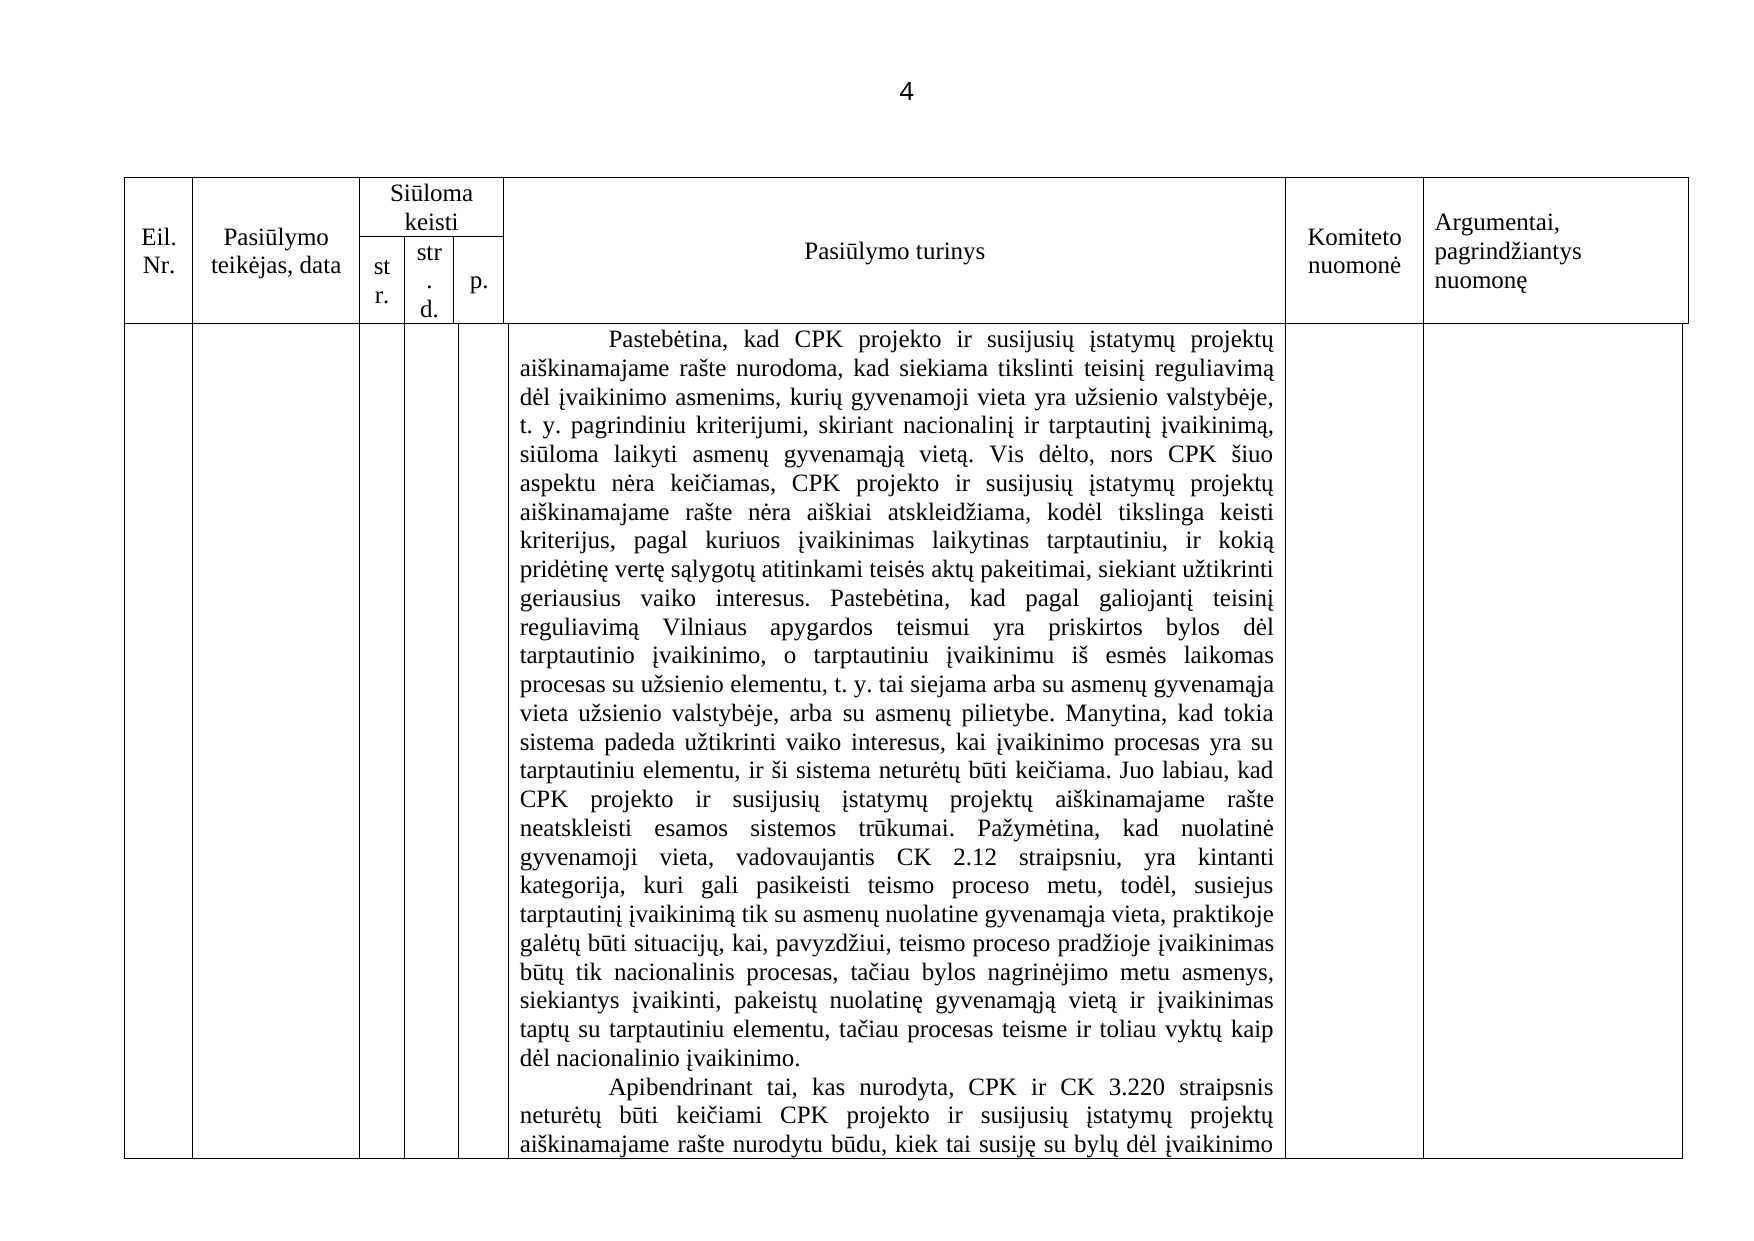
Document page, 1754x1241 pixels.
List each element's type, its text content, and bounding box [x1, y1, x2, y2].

table_cell [360, 324, 404, 1158]
table_cell str. d. [405, 237, 453, 323]
table_header Komiteto nuomonė [1286, 178, 1423, 323]
table_cell [405, 324, 458, 1158]
table_header Argumentai, pagrindžiantys nuomonę [1424, 178, 1688, 323]
table_cell Pastebėtina, kad CPK projekto ir susijusių įstatymų projektų aiškinamajame rašte nurodoma, kad siekiama tikslinti teisinį reguliavimą dėl įvaikinimo asmenims, kurių gyvenamoji vieta yra užsienio valstybėje, t. y. pagrindiniu kriterijumi, skiriant nacionalinį ir tarptautinį įvaikinimą, siūloma laikyti asmenų gyvenamąją vietą. Vis dėlto, nors CPK šiuo aspektu nėra keičiamas, CPK projekto ir susijusių įstatymų projektų aiškinamajame rašte nėra aiškiai atskleidžiama, kodėl tikslinga keisti kriterijus, pagal kuriuos įvaikinimas laikytinas tarptautiniu, ir kokią pridėtinę vertę sąlygotų atitinkami teisės aktų pakeitimai, siekiant užtikrinti geriausius vaiko interesus. Pastebėtina, kad pagal galiojantį teisinį reguliavimą Vilniaus apygardos teismui yra priskirtos bylos dėl tarptautinio įvaikinimo, o tarptautiniu įvaikinimu iš esmės laikomas procesas su užsienio elementu, t. y. tai siejama arba su asmenų gyvenamąja vieta užsienio valstybėje, arba su asmenų pilietybe. Manytina, kad tokia sistema padeda užtikrinti vaiko interesus, kai įvaikinimo procesas yra su tarptautiniu elementu, ir ši sistema neturėtų būti keičiama. Juo labiau, kad CPK projekto ir susijusių įstatymų projektų aiškinamajame rašte neatskleisti esamos sistemos trūkumai. Pažymėtina, kad nuolatinė gyvenamoji vieta, vadovaujantis CK 2.12 straipsniu, yra kintanti kategorija, kuri gali pasikeisti teismo proceso metu, todėl, susiejus tarptautinį įvaikinimą tik su asmenų nuolatine gyvenamąja vieta, praktikoje galėtų būti situacijų, kai, pavyzdžiui, teismo proceso pradžioje įvaikinimas būtų tik nacionalinis procesas, tačiau bylos nagrinėjimo metu asmenys, siekiantys įvaikinti, pakeistų nuolatinę gyvenamąją vietą ir įvaikinimas taptų su tarptautiniu elementu, tačiau procesas teisme ir toliau vyktų kaip dėl nacionalinio įvaikinimo. Apibendrinant tai, kas nurodyta, CPK ir CK 3.220 straipsnis neturėtų būti keičiami CPK projekto ir susijusių įstatymų projektų aiškinamajame rašte nurodytu būdu, kiek tai susiję su bylų dėl įvaikinimo [509, 324, 1285, 1158]
table_header Siūloma keisti [360, 178, 503, 236]
table_cell [1286, 324, 1423, 1158]
table_cell str. [360, 237, 404, 323]
table_cell [193, 324, 359, 1158]
table_header Pasiūlymo teikėjas, data [193, 178, 359, 323]
table_cell [459, 324, 508, 1158]
table_header Eil. Nr. [125, 178, 192, 323]
table_cell [125, 324, 192, 1158]
table_header Pasiūlymo turinys [504, 178, 1285, 323]
table_cell p. [454, 237, 503, 323]
table_cell [1683, 324, 1688, 1158]
table_cell [1424, 324, 1682, 1158]
